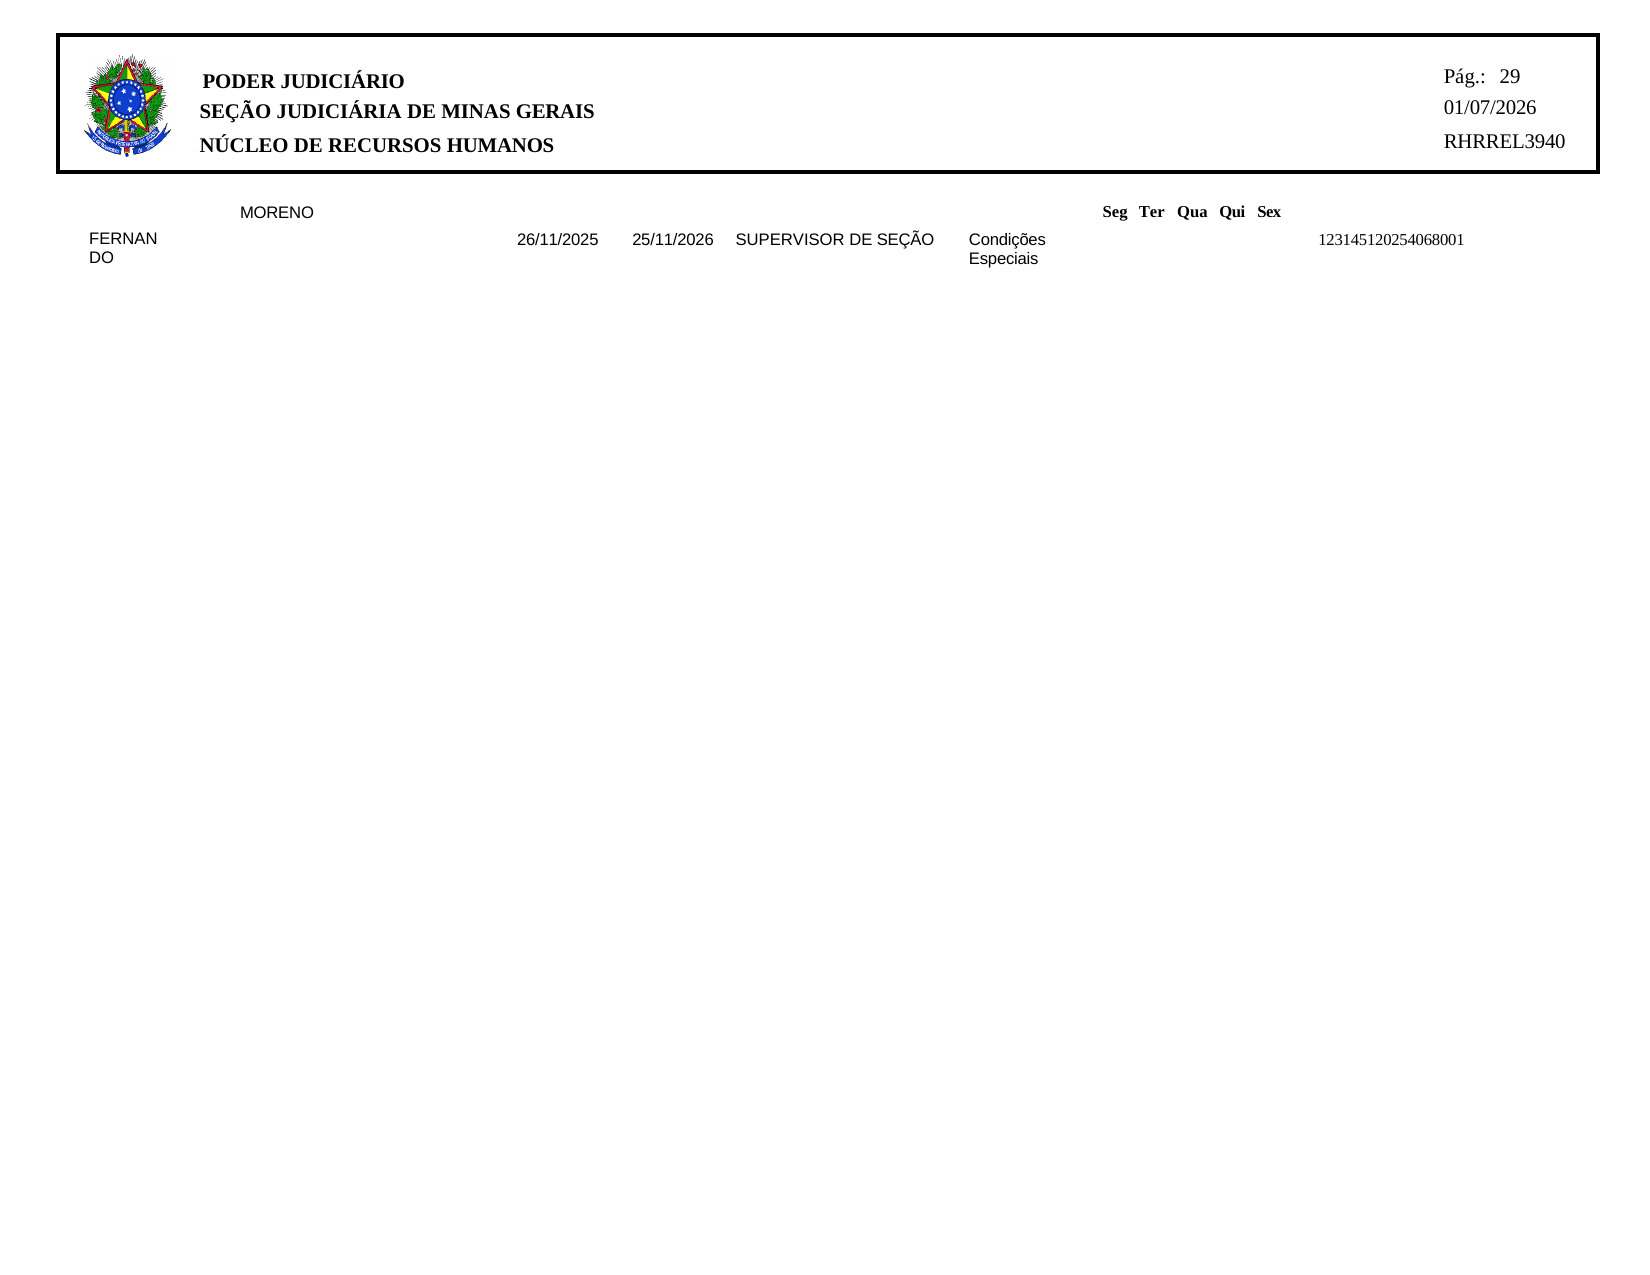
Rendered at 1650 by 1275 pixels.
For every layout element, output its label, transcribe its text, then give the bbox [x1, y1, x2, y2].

text Sex [1257, 202, 1286, 221]
text Seg Ter Qua Qui [1102, 202, 1246, 221]
subtitle SUPERVISOR DE SEÇÃO [735, 229, 940, 248]
text 25/11/2026 [632, 229, 715, 248]
subtitle FERNANDO [89, 229, 166, 267]
subtitle MORENO [240, 202, 417, 222]
text 26/11/2025 [517, 229, 604, 248]
text 123145120254068001 [1318, 229, 1485, 249]
text Condições Especiais [969, 229, 1052, 268]
